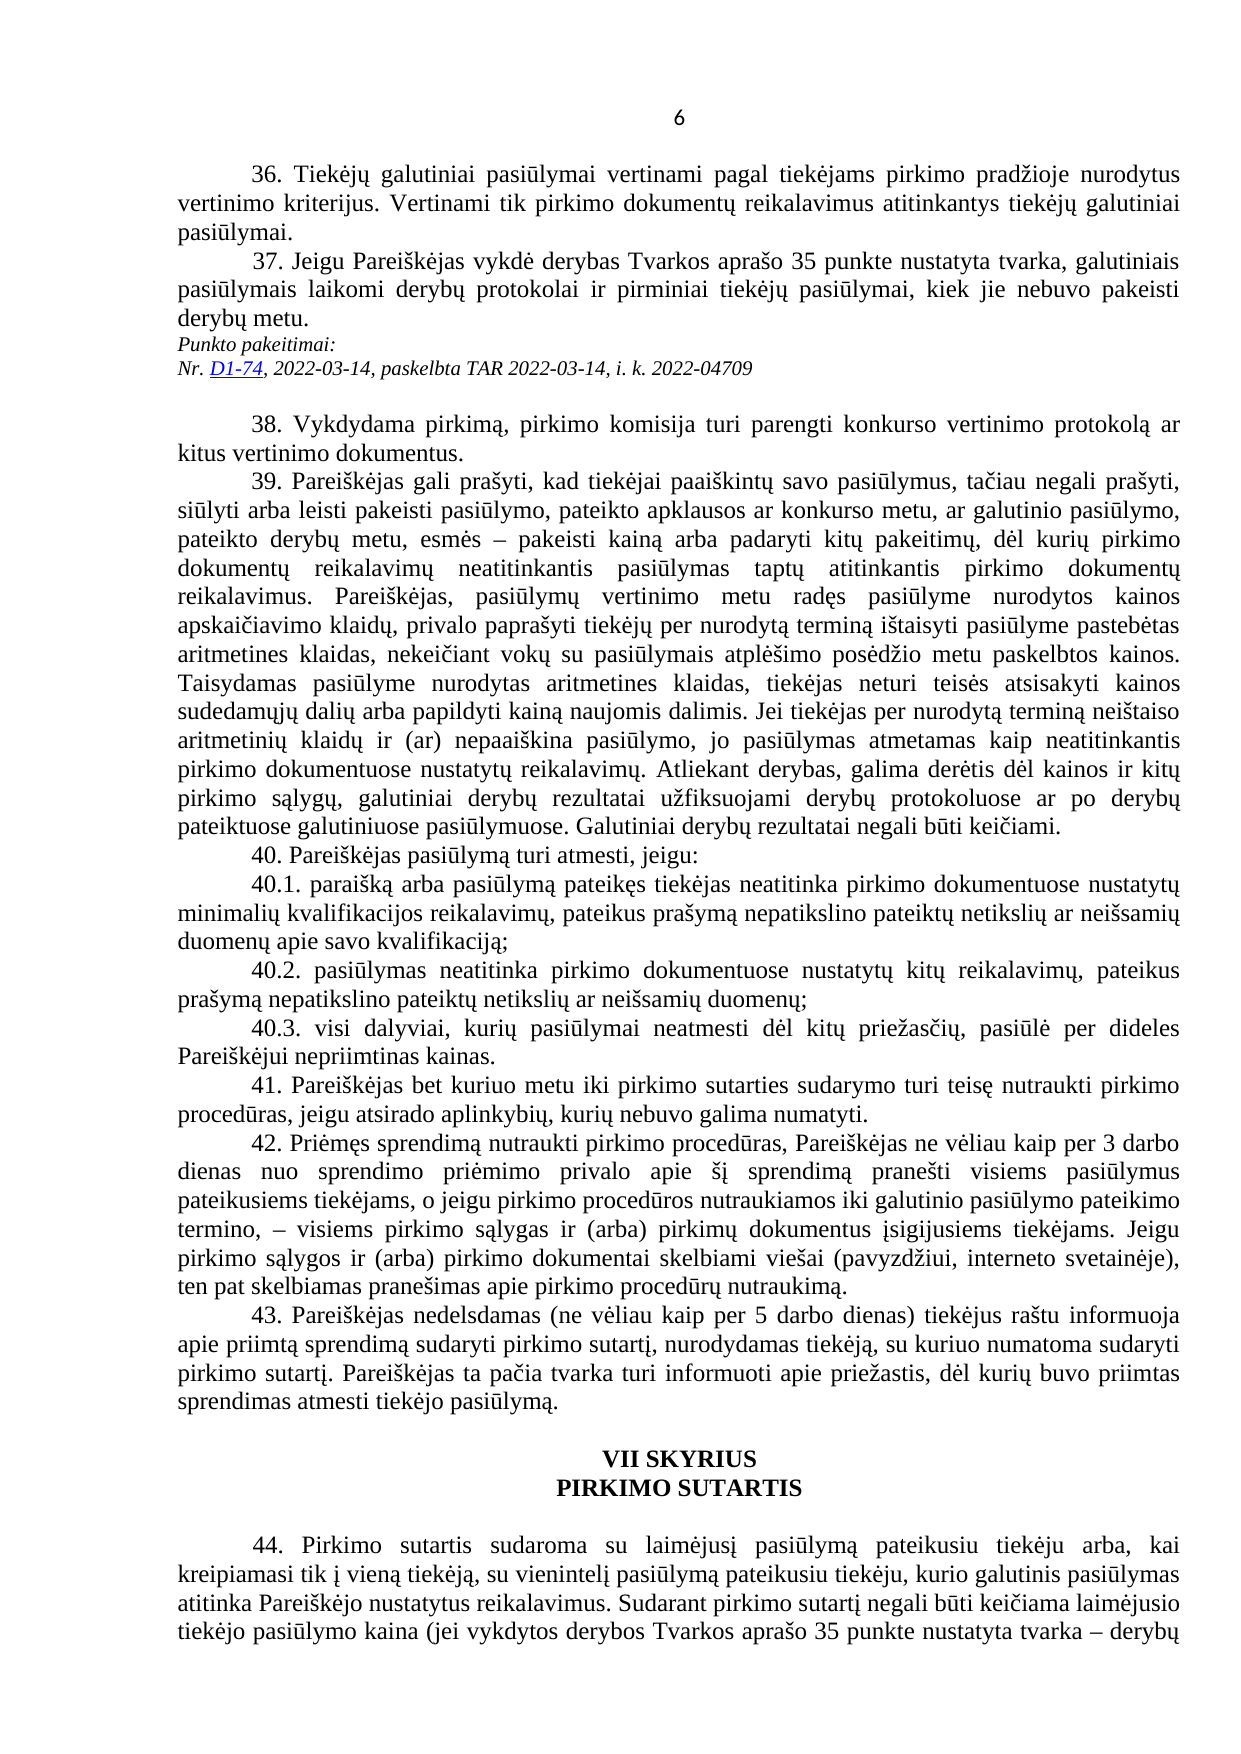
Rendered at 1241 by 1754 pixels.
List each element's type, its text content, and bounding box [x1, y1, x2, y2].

text 36. Tiekėjų galutiniai pasiūlymai vertinami pagal tiekėjams pirkimo pradžioje nurodytus vertinimo kriterijus. Vertinami tik pirkimo dokumentų reikalavimus atitinkantys tiekėjų galutiniai pasiūlymai. [177, 159, 1181, 246]
text 38. Vykdydama pirkimą, pirkimo komisija turi parengti konkurso vertinimo protokolą ar kitus vertinimo dokumentus. [177, 409, 1181, 466]
text 39. Pareiškėjas gali prašyti, kad tiekėjai paaiškintų savo pasiūlymus, tačiau negali prašyti, siūlyti arba leisti pakeisti pasiūlymo, pateikto apklausos ar konkurso metu, ar galutinio pasiūlymo, pateikto derybų metu, esmės – pakeisti kainą arba padaryti kitų pakeitimų, dėl kurių pirkimo dokumentų reikalavimų neatitinkantis pasiūlymas taptų atitinkantis pirkimo dokumentų reikalavimus. Pareiškėjas, pasiūlymų vertinimo metu radęs pasiūlyme nurodytos kainos apskaičiavimo klaidų, privalo paprašyti tiekėjų per nurodytą terminą ištaisyti pasiūlyme pastebėtas aritmetines klaidas, nekeičiant vokų su pasiūlymais atplėšimo posėdžio metu paskelbtos kainos. Taisydamas pasiūlyme nurodytas aritmetines klaidas, tiekėjas neturi teisės atsisakyti kainos sudedamųjų dalių arba papildyti kainą naujomis dalimis. Jei tiekėjas per nurodytą terminą neištaiso aritmetinių klaidų ir (ar) nepaaiškina pasiūlymo, jo pasiūlymas atmetamas kaip neatitinkantis pirkimo dokumentuose nustatytų reikalavimų. Atliekant derybas, galima derėtis dėl kainos ir kitų pirkimo sąlygų, galutiniai derybų rezultatai užfiksuojami derybų protokoluose ar po derybų pateiktuose galutiniuose pasiūlymuose. Galutiniai derybų rezultatai negali būti keičiami. [177, 466, 1181, 840]
text 40.2. pasiūlymas neatitinka pirkimo dokumentuose nustatytų kitų reikalavimų, pateikus prašymą nepatikslino pateiktų netikslių ar neišsamių duomenų; [177, 955, 1181, 1013]
text Nr. D1-74, 2022-03-14, paskelbta TAR 2022-03-14, i. k. 2022-04709 [177, 356, 1181, 380]
text 44. Pirkimo sutartis sudaroma su laimėjusį pasiūlymą pateikusiu tiekėju arba, kai kreipiamasi tik į vieną tiekėją, su vienintelį pasiūlymą pateikusiu tiekėju, kurio galutinis pasiūlymas atitinka Pareiškėjo nustatytus reikalavimus. Sudarant pirkimo sutartį negali būti keičiama laimėjusio tiekėjo pasiūlymo kaina (jei vykdytos derybos Tvarkos aprašo 35 punkte nustatyta tvarka – derybų [177, 1530, 1181, 1645]
text 37. Jeigu Pareiškėjas vykdė derybas Tvarkos aprašo 35 punkte nustatyta tvarka, galutiniais pasiūlymais laikomi derybų protokolai ir pirminiai tiekėjų pasiūlymai, kiek jie nebuvo pakeisti derybų metu. [177, 246, 1181, 332]
text VII SKYRIUS [177, 1444, 1181, 1473]
text PIRKIMO SUTARTIS [177, 1473, 1181, 1501]
text 40.3. visi dalyviai, kurių pasiūlymai neatmesti dėl kitų priežasčių, pasiūlė per dideles Pareiškėjui nepriimtinas kainas. [177, 1013, 1181, 1070]
text 43. Pareiškėjas nedelsdamas (ne vėliau kaip per 5 darbo dienas) tiekėjus raštu informuoja apie priimtą sprendimą sudaryti pirkimo sutartį, nurodydamas tiekėją, su kuriuo numatoma sudaryti pirkimo sutartį. Pareiškėjas ta pačia tvarka turi informuoti apie priežastis, dėl kurių buvo priimtas sprendimas atmesti tiekėjo pasiūlymą. [177, 1300, 1181, 1415]
text 40. Pareiškėjas pasiūlymą turi atmesti, jeigu: [177, 840, 1181, 869]
text 40.1. paraišką arba pasiūlymą pateikęs tiekėjas neatitinka pirkimo dokumentuose nustatytų minimalių kvalifikacijos reikalavimų, pateikus prašymą nepatikslino pateiktų netikslių ar neišsamių duomenų apie savo kvalifikaciją; [177, 869, 1181, 955]
text 42. Priėmęs sprendimą nutraukti pirkimo procedūras, Pareiškėjas ne vėliau kaip per 3 darbo dienas nuo sprendimo priėmimo privalo apie šį sprendimą pranešti visiems pasiūlymus pateikusiems tiekėjams, o jeigu pirkimo procedūros nutraukiamos iki galutinio pasiūlymo pateikimo termino, – visiems pirkimo sąlygas ir (arba) pirkimų dokumentus įsigijusiems tiekėjams. Jeigu pirkimo sąlygos ir (arba) pirkimo dokumentai skelbiami viešai (pavyzdžiui, interneto svetainėje), ten pat skelbiamas pranešimas apie pirkimo procedūrų nutraukimą. [177, 1128, 1181, 1300]
text Punkto pakeitimai: [177, 332, 1181, 356]
text 41. Pareiškėjas bet kuriuo metu iki pirkimo sutarties sudarymo turi teisę nutraukti pirkimo procedūras, jeigu atsirado aplinkybių, kurių nebuvo galima numatyti. [177, 1070, 1181, 1128]
